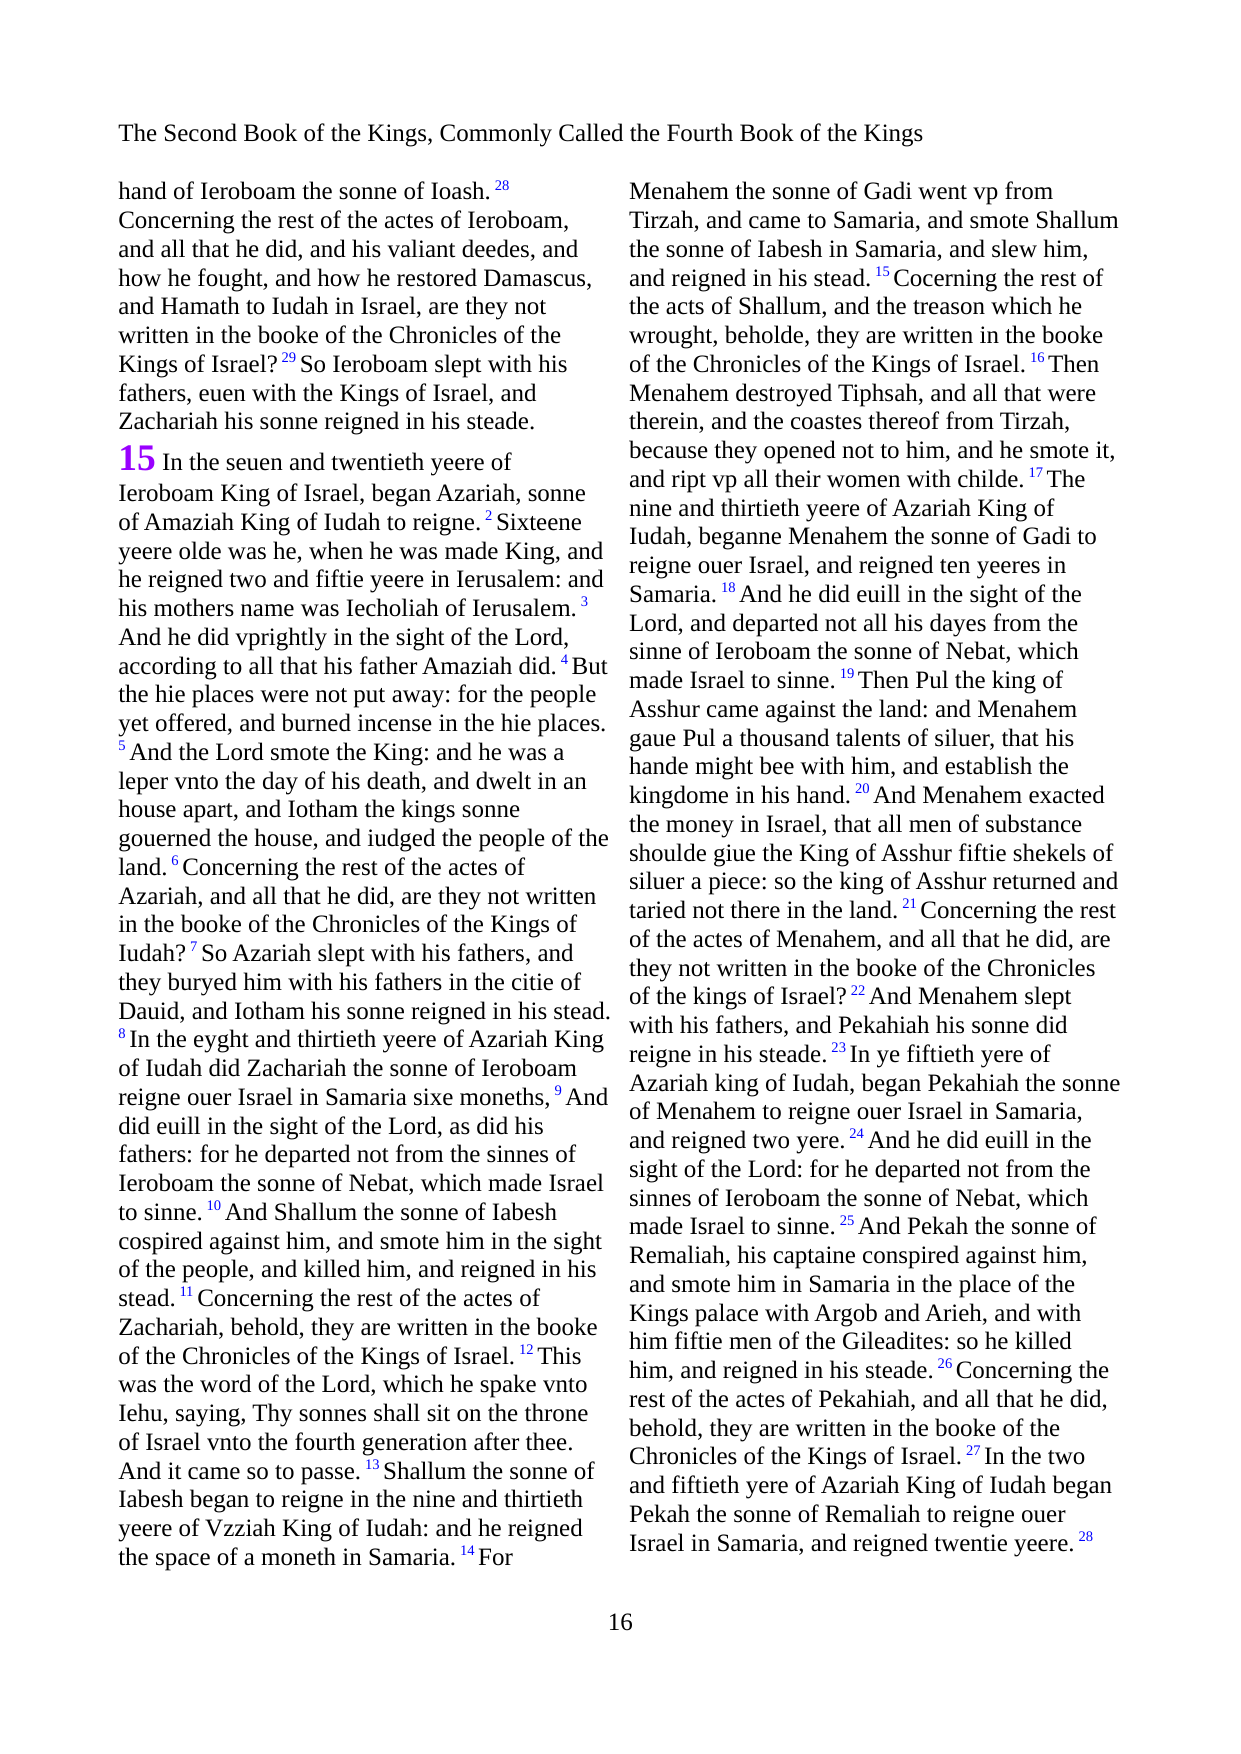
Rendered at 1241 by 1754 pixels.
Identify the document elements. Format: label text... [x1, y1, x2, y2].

text 15 In the seuen and twentieth yeere of Ieroboam King of Israel, began Azariah, sonne of Amaziah King of Iudah to reigne. 2 Sixteene yeere olde was he, when he was made King, and he reigned two and fiftie yeere in Ierusalem: and his mothers name was Iecholiah of Ierusalem. 3 And he did vprightly in the sight of the Lord, according to all that his father Amaziah did. 4 But the hie places were not put away: for the people yet offered, and burned incense in the hie places. 5 And the Lord smote the King: and he was a leper vnto the day of his death, and dwelt in an house apart, and Iotham the kings sonne gouerned the house, and iudged the people of the land. 6 Concerning the rest of the actes of Azariah, and all that he did, are they not written in the booke of the Chronicles of the Kings of Iudah? 7 So Azariah slept with his fathers, and they buryed him with his fathers in the citie of Dauid, and Iotham his sonne reigned in his stead. 8 In the eyght and thirtieth yeere of Azariah King of Iudah did Zachariah the sonne of Ieroboam reigne ouer Israel in Samaria sixe moneths, 9 And did euill in the sight of the Lord, as did his fathers: for he departed not from the sinnes of Ieroboam the sonne of Nebat, which made Israel to sinne. 10 And Shallum the sonne of Iabesh cospired against him, and smote him in the sight of the people, and killed him, and reigned in his stead. 11 Concerning the rest of the actes of Zachariah, behold, they are written in the booke of the Chronicles of the Kings of Israel. 12 This was the word of the Lord, which he spake vnto Iehu, saying, Thy sonnes shall sit on the throne of Israel vnto the fourth generation after thee. And it came so to passe. 13 Shallum the sonne of Iabesh began to reigne in the nine and thirtieth yeere of Vzziah King of Iudah: and he reigned the space of a moneth in Samaria. 14 For [118, 435, 611, 1571]
text hand of Ieroboam the sonne of Ioash. 28 Concerning the rest of the actes of Ieroboam, and all that he did, and his valiant deedes, and how he fought, and how he restored Damascus, and Hamath to Iudah in Israel, are they not written in the booke of the Chronicles of the Kings of Israel? 29 So Ieroboam slept with his fathers, euen with the Kings of Israel, and Zachariah his sonne reigned in his steade. [118, 176, 611, 435]
text Menahem the sonne of Gadi went vp from Tirzah, and came to Samaria, and smote Shallum the sonne of Iabesh in Samaria, and slew him, and reigned in his stead. 15 Cocerning the rest of the acts of Shallum, and the treason which he wrought, beholde, they are written in the booke of the Chronicles of the Kings of Israel. 16 Then Menahem destroyed Tiphsah, and all that were therein, and the coastes thereof from Tirzah, because they opened not to him, and he smote it, and ript vp all their women with childe. 17 The nine and thirtieth yeere of Azariah King of Iudah, beganne Menahem the sonne of Gadi to reigne ouer Israel, and reigned ten yeeres in Samaria. 18 And he did euill in the sight of the Lord, and departed not all his dayes from the sinne of Ieroboam the sonne of Nebat, which made Israel to sinne. 19 Then Pul the king of Asshur came against the land: and Menahem gaue Pul a thousand talents of siluer, that his hande might bee with him, and establish the kingdome in his hand. 20 And Menahem exacted the money in Israel, that all men of substance shoulde giue the King of Asshur fiftie shekels of siluer a piece: so the king of Asshur returned and taried not there in the land. 21 Concerning the rest of the actes of Menahem, and all that he did, are they not written in the booke of the Chronicles of the kings of Israel? 22 And Menahem slept with his fathers, and Pekahiah his sonne did reigne in his steade. 23 In ye fiftieth yere of Azariah king of Iudah, began Pekahiah the sonne of Menahem to reigne ouer Israel in Samaria, and reigned two yere. 24 And he did euill in the sight of the Lord: for he departed not from the sinnes of Ieroboam the sonne of Nebat, which made Israel to sinne. 25 And Pekah the sonne of Remaliah, his captaine conspired against him, and smote him in Samaria in the place of the Kings palace with Argob and Arieh, and with him fiftie men of the Gileadites: so he killed him, and reigned in his steade. 26 Concerning the rest of the actes of Pekahiah, and all that he did, behold, they are written in the booke of the Chronicles of the Kings of Israel. 27 In the two and fiftieth yere of Azariah King of Iudah began Pekah the sonne of Remaliah to reigne ouer Israel in Samaria, and reigned twentie yeere. 28 [629, 176, 1122, 1556]
